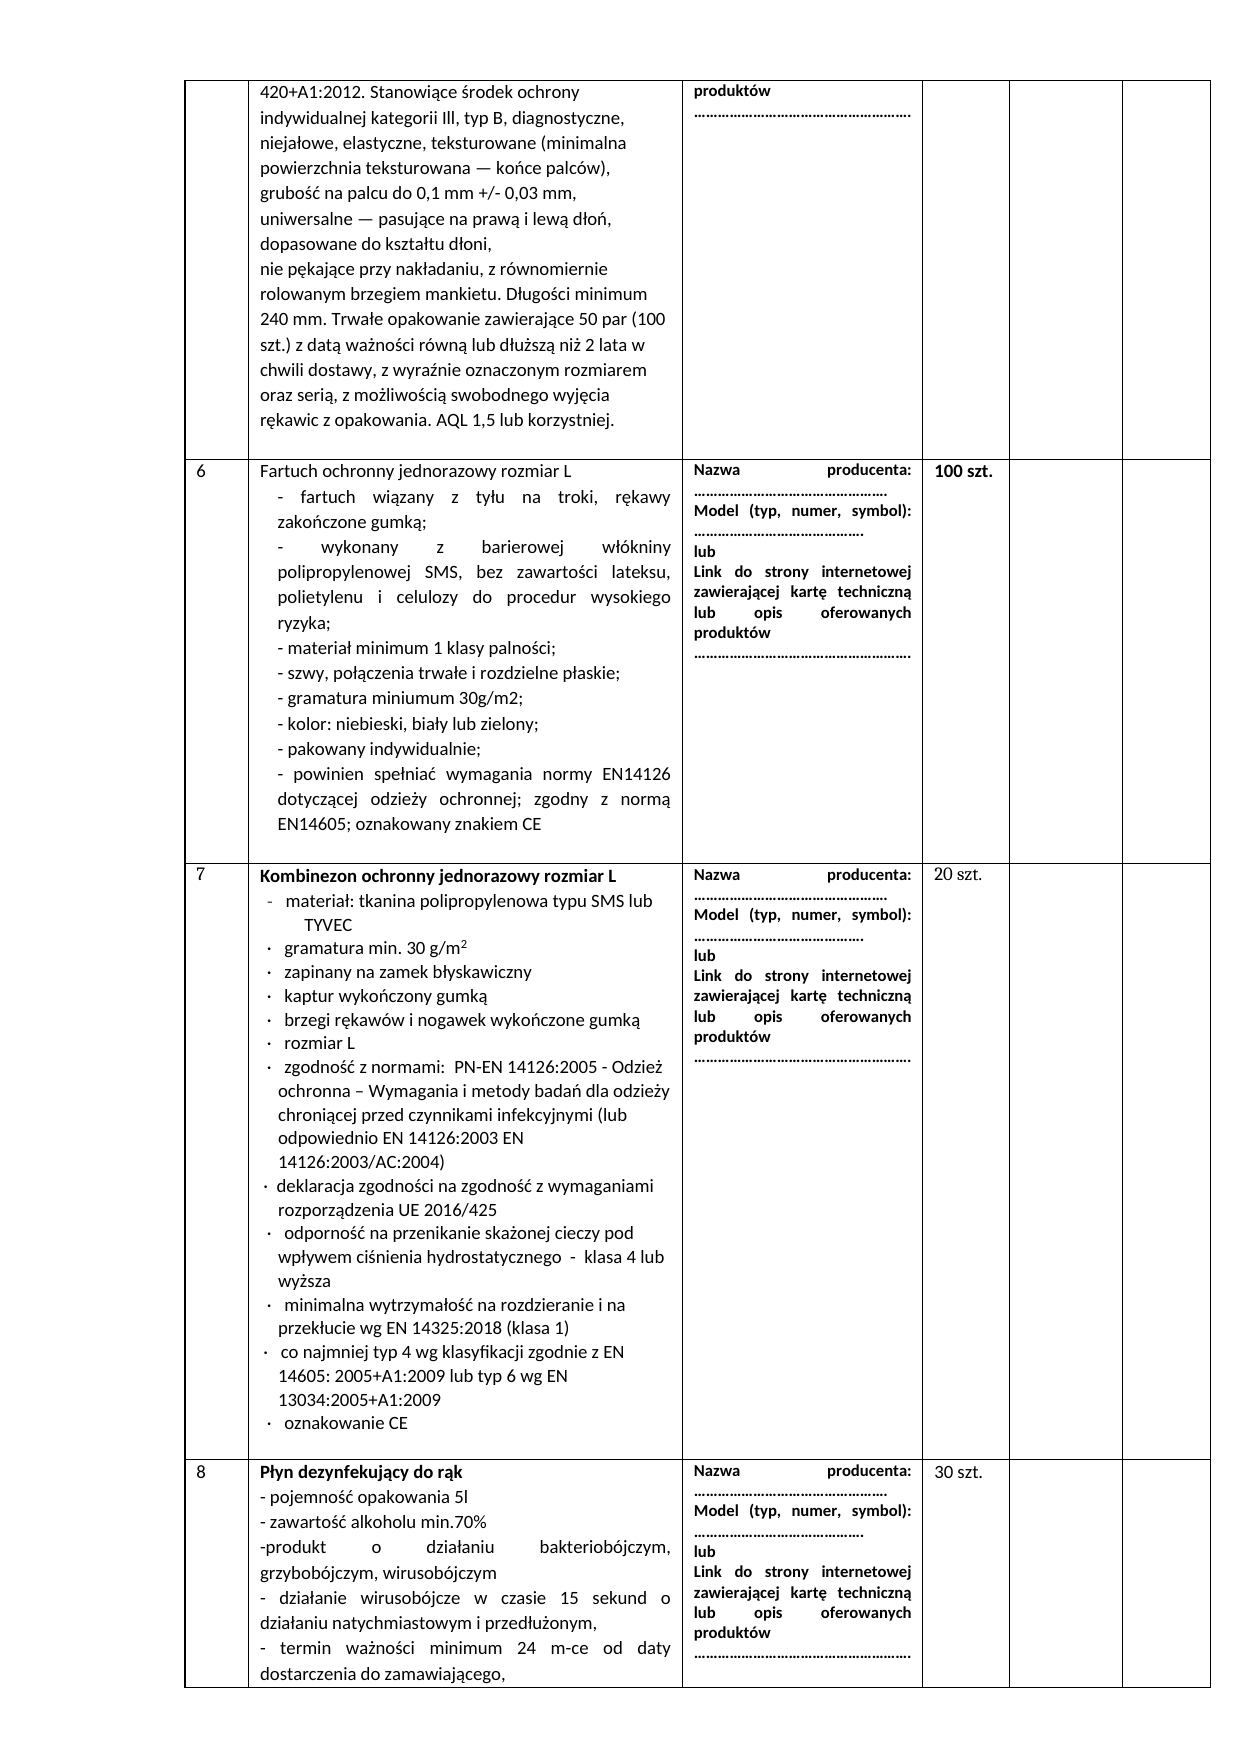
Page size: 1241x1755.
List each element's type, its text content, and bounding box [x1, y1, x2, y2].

table_cell [1010, 1460, 1122, 1687]
table_cell [1010, 460, 1122, 863]
table_cell 6 [186, 460, 248, 863]
table_cell Nazwa producenta: …………………………………………. Model (typ, numer, symbol): ……………………………………. lub Link do strony internetowej zawierającej kartę techniczną lub opis oferowanych produktów ………………………………………………. [683, 864, 922, 1459]
table_cell 420+A1:2012. Stanowiące środek ochrony indywidualnej kategorii Ill, typ B, diagnostyczne, niejałowe, elastyczne, teksturowane (minimalna powierzchnia teksturowana — końce palców), grubość na palcu do 0,1 mm +/- 0,03 mm, uniwersalne — pasujące na prawą i lewą dłoń, dopasowane do kształtu dłoni, nie pękające przy nakładaniu, z równomiernie rolowanym brzegiem mankietu. Długości minimum 240 mm. Trwałe opakowanie zawierające 50 par (100 szt.) z datą ważności równą lub dłuższą niż 2 lata w chwili dostawy, z wyraźnie oznaczonym rozmiarem oraz serią, z możliwością swobodnego wyjęcia rękawic z opakowania. AQL 1,5 lub korzystniej. [249, 81, 682, 459]
table_cell 30 szt. [923, 1460, 1009, 1687]
table_cell [1010, 81, 1122, 459]
table_cell 8 [186, 1460, 248, 1687]
table_cell [1123, 81, 1210, 459]
table_cell Kombinezon ochronny jednorazowy rozmiar L - materiał: tkanina polipropylenowa typu SMS lub TYVEC · gramatura min. 30 g/m2 · zapinany na zamek błyskawiczny · kaptur wykończony gumką · brzegi rękawów i nogawek wykończone gumką · rozmiar L · zgodność z normami: PN-EN 14126:2005 - Odzież ochronna – Wymagania i metody badań dla odzieży chroniącej przed czynnikami infekcyjnymi (lub odpowiednio EN 14126:2003 EN 14126:2003/AC:2004) · deklaracja zgodności na zgodność z wymaganiami rozporządzenia UE 2016/425 · odporność na przenikanie skażonej cieczy pod wpływem ciśnienia hydrostatycznego - klasa 4 lub wyższa · minimalna wytrzymałość na rozdzieranie i na przekłucie wg EN 14325:2018 (klasa 1) · co najmniej typ 4 wg klasyfikacji zgodnie z EN 14605: 2005+A1:2009 lub typ 6 wg EN 13034:2005+A1:2009 · oznakowanie CE [249, 864, 682, 1459]
table_cell Nazwa producenta: …………………………………………. Model (typ, numer, symbol): ……………………………………. lub Link do strony internetowej zawierającej kartę techniczną lub opis oferowanych produktów ………………………………………………. [683, 1460, 922, 1687]
table_cell produktów ………………………………………………. [683, 81, 922, 459]
table_cell [1010, 864, 1122, 1459]
table_cell 7 [186, 864, 248, 1459]
table_cell [1123, 1460, 1210, 1687]
table_cell [186, 81, 248, 459]
table_cell [1123, 460, 1210, 863]
table_cell Fartuch ochronny jednorazowy rozmiar L - fartuch wiązany z tyłu na troki, rękawy zakończone gumką; - wykonany z barierowej włókniny polipropylenowej SMS, bez zawartości lateksu, polietylenu i celulozy do procedur wysokiego ryzyka; - materiał minimum 1 klasy palności; - szwy, połączenia trwałe i rozdzielne płaskie; - gramatura miniumum 30g/m2; - kolor: niebieski, biały lub zielony; - pakowany indywidualnie; - powinien spełniać wymagania normy EN14126 dotyczącej odzieży ochronnej; zgodny z normą EN14605; oznakowany znakiem CE [249, 460, 682, 863]
table_cell Płyn dezynfekujący do rąk - pojemność opakowania 5l - zawartość alkoholu min.70% -produkt o działaniu bakteriobójczym, grzybobójczym, wirusobójczym - działanie wirusobójcze w czasie 15 sekund o działaniu natychmiastowym i przedłużonym, - termin ważności minimum 24 m-ce od daty dostarczenia do zamawiającego, [249, 1460, 682, 1687]
table_cell [1123, 864, 1210, 1459]
table_cell 20 szt. [923, 864, 1009, 1459]
table_cell Nazwa producenta: …………………………………………. Model (typ, numer, symbol): ……………………………………. lub Link do strony internetowej zawierającej kartę techniczną lub opis oferowanych produktów ………………………………………………. [683, 460, 922, 863]
table_cell [923, 81, 1009, 459]
table_cell 100 szt. [923, 460, 1009, 863]
